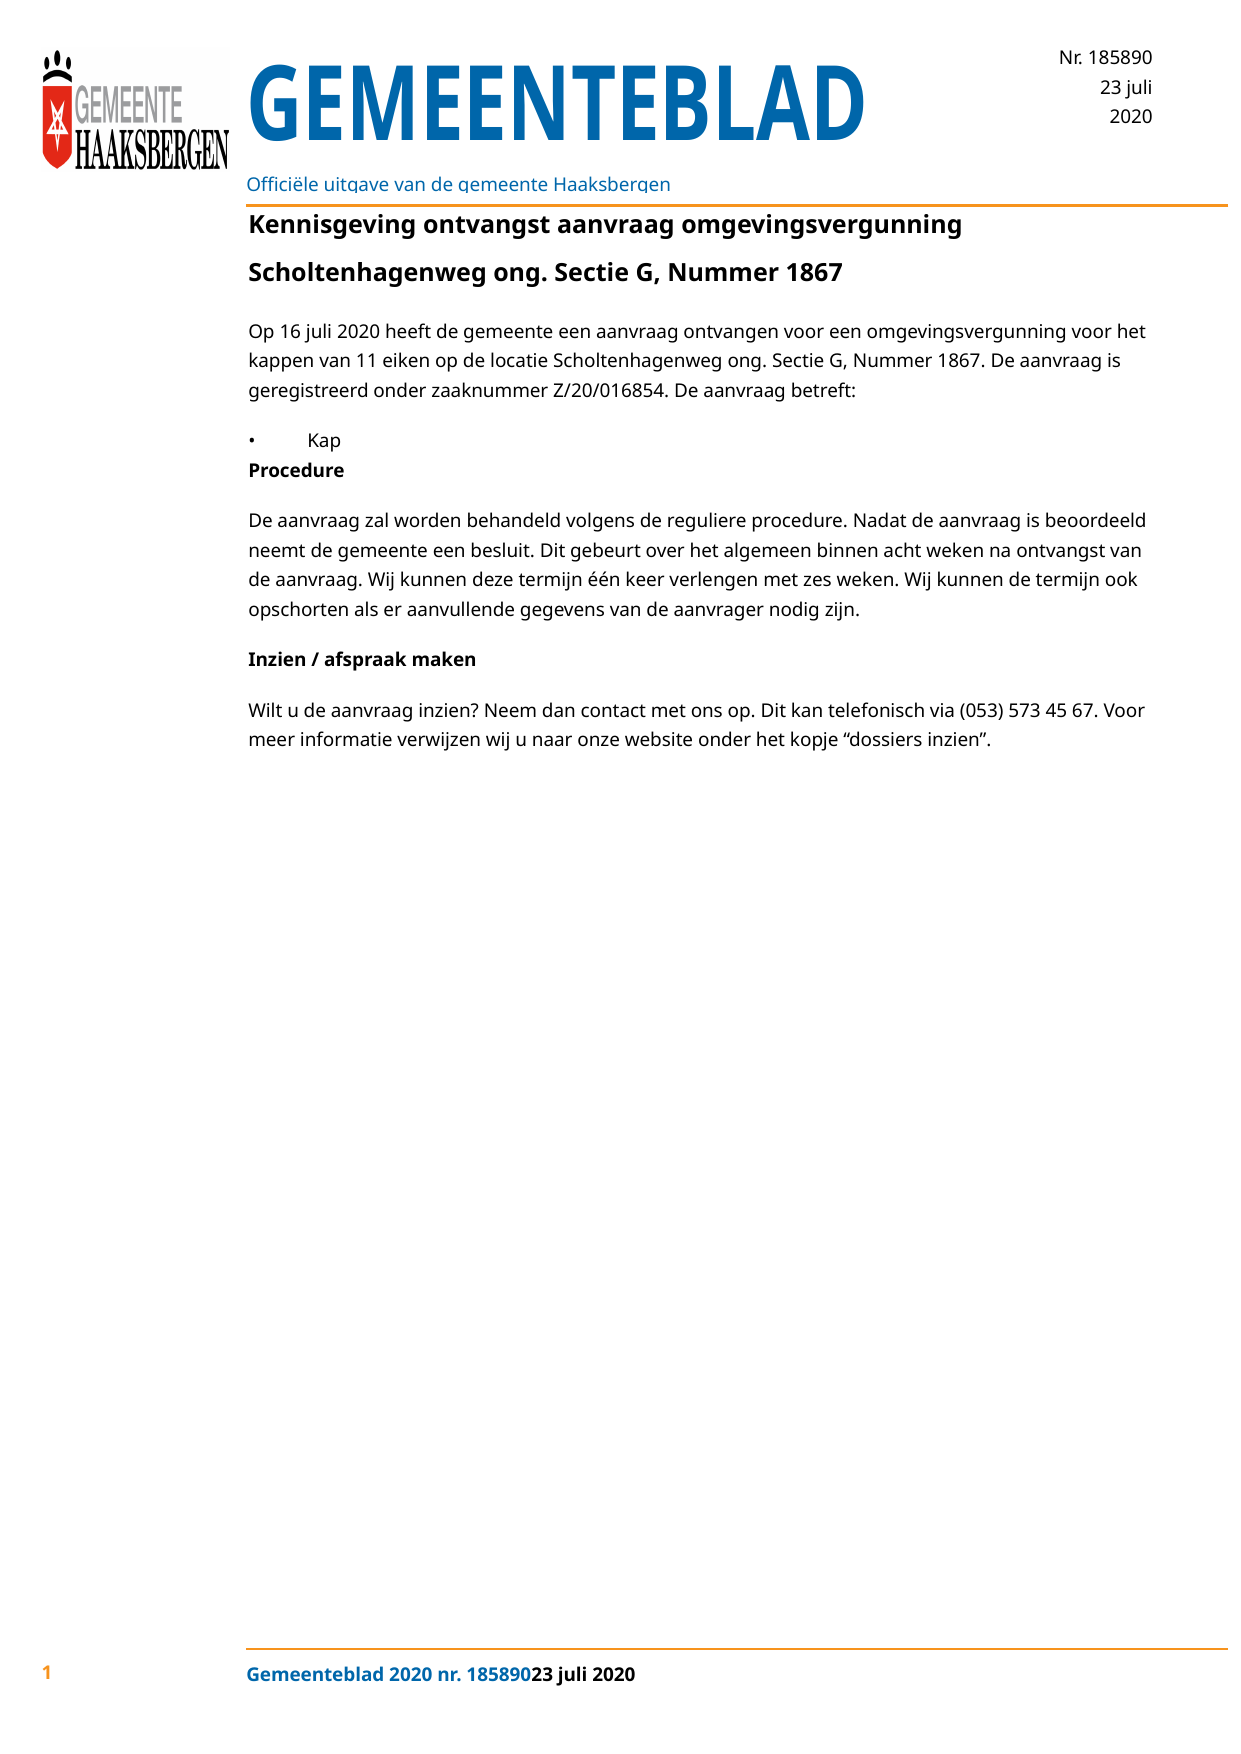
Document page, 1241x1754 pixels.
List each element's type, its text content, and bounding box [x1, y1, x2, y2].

text Procedure [248, 457, 1152, 483]
picture [41, 47, 231, 172]
list Kap [248, 427, 1152, 453]
text Wilt u de aanvraag inzien? Neem dan contact met ons op. Dit kan telefonisch via (053) 573 45 67. Voor meer informatie verwijzen wij u naar onze website onder het kopje “dossiers inzien”. [248, 697, 1152, 752]
text Op 16 juli 2020 heeft de gemeente een aanvraag ontvangen voor een omgevingsvergunning voor het kappen van 11 eiken op de locatie Scholtenhagenweg ong. Sectie G, Nummer 1867. De aanvraag is geregistreerd onder zaaknummer Z/20/016854. De aanvraag betreft: [248, 318, 1152, 403]
text Kennisgeving ontvangst aanvraag omgevingsvergunning Scholtenhagenweg ong. Sectie G, Nummer 1867 [248, 207, 1152, 288]
text Inzien / afspraak maken [248, 647, 1152, 672]
text De aanvraag zal worden behandeld volgens de reguliere procedure. Nadat de aanvraag is beoordeeld neemt de gemeente een besluit. Dit gebeurt over het algemeen binnen acht weken na ontvangst van de aanvraag. Wij kunnen deze termijn één keer verlengen met zes weken. Wij kunnen de termijn ook opschorten als er aanvullende gegevens van de aanvrager nodig zijn. [248, 507, 1152, 622]
